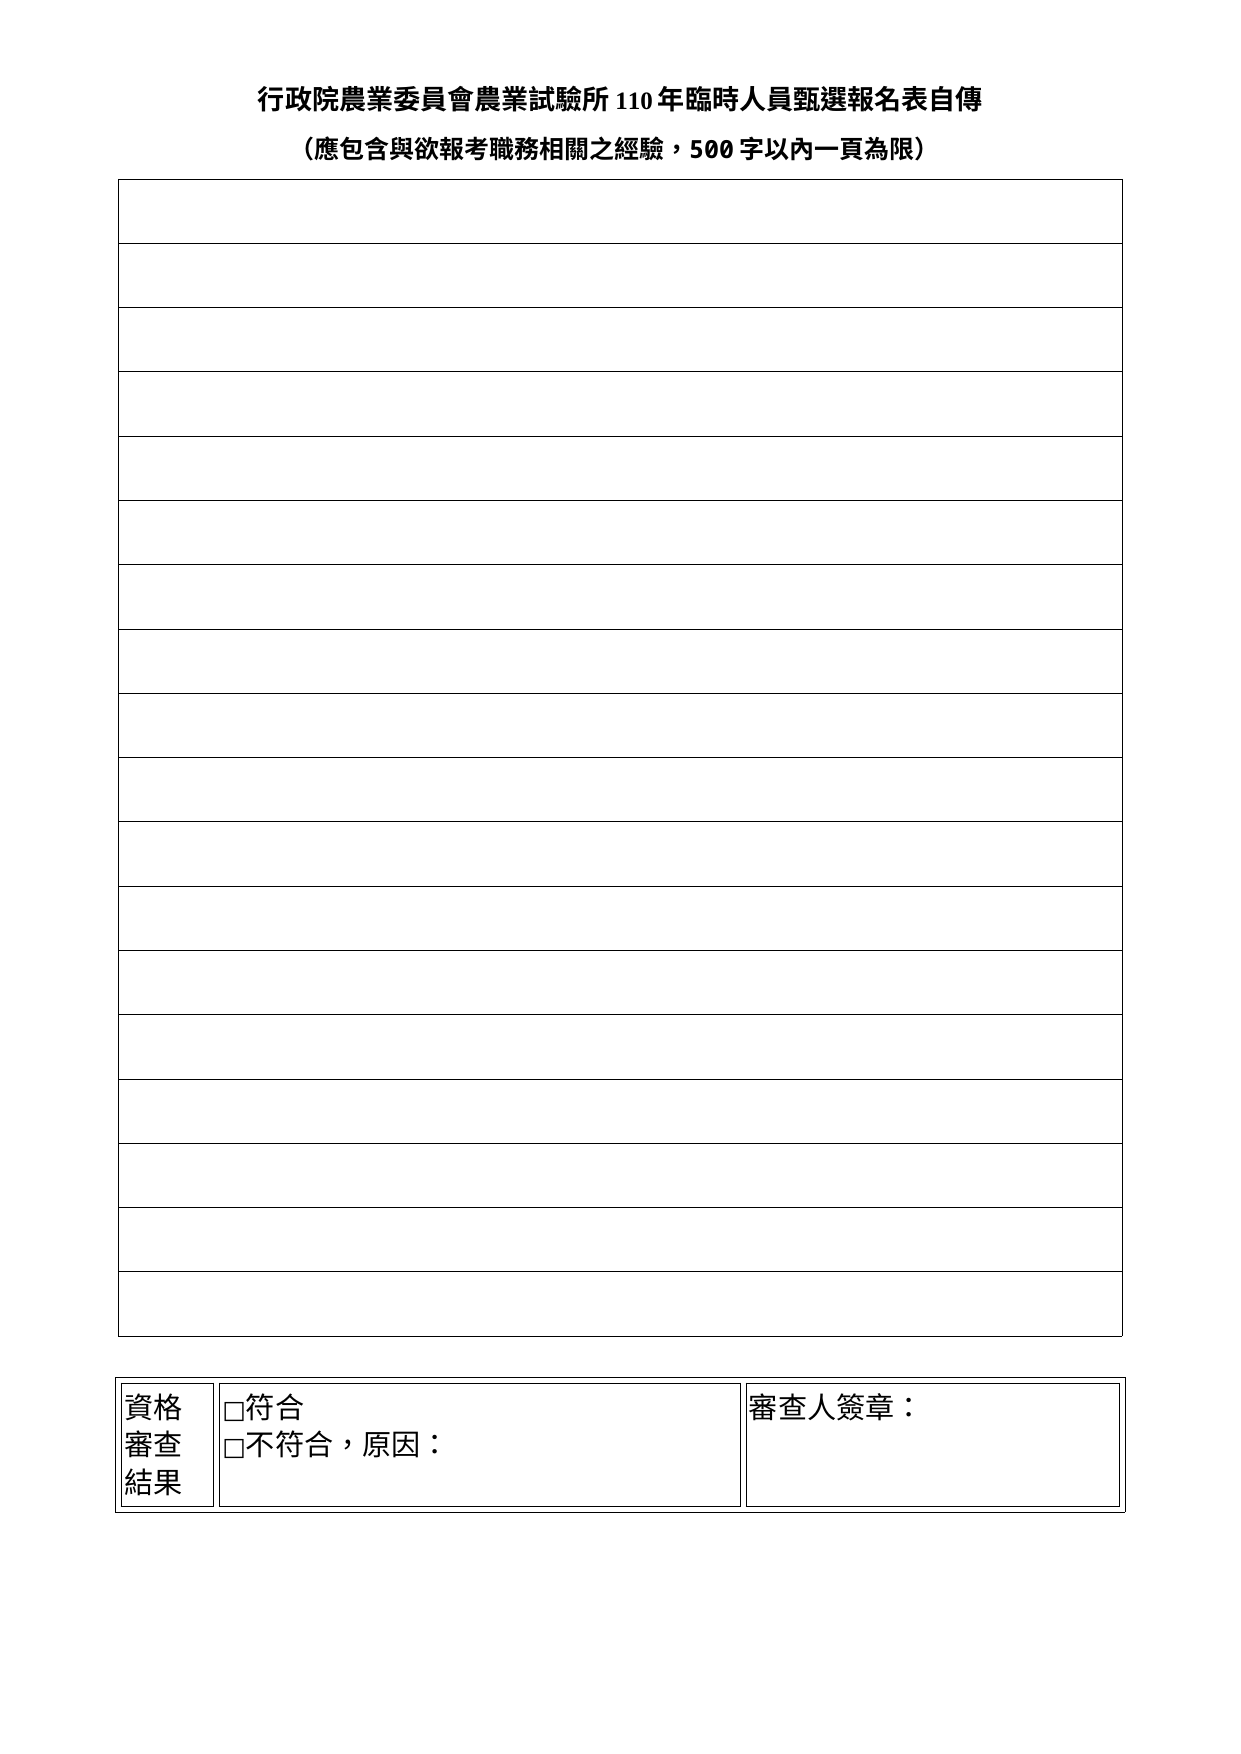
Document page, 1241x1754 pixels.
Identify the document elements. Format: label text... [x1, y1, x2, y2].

table_cell [119, 565, 1122, 628]
table_header 審查人簽章： [743, 1378, 1122, 1506]
table_cell [119, 951, 1122, 1014]
table_cell [119, 630, 1122, 693]
table_header □符合 □不符合，原因： [216, 1378, 743, 1506]
text （應包含與欲報考職務相關之經驗，500字以內一頁為限） [118, 130, 1122, 166]
text 行政院農業委員會農業試驗所110年臨時人員甄選報名表自傳 [118, 78, 1122, 117]
table_cell [119, 501, 1122, 564]
table_header 資格審查結果 [118, 1378, 216, 1506]
table_cell [119, 694, 1122, 757]
table_header [119, 822, 1122, 886]
table_cell [119, 244, 1122, 307]
table_cell [119, 1208, 1122, 1271]
table_cell [119, 1144, 1122, 1207]
table_cell [119, 887, 1122, 950]
table_cell [119, 1080, 1122, 1143]
table_cell [119, 1272, 1122, 1336]
table_cell [119, 437, 1122, 500]
table_cell [119, 372, 1122, 436]
table_cell [119, 758, 1122, 821]
table_cell [119, 308, 1122, 371]
table_header [119, 180, 1122, 243]
table_cell [119, 1015, 1122, 1078]
